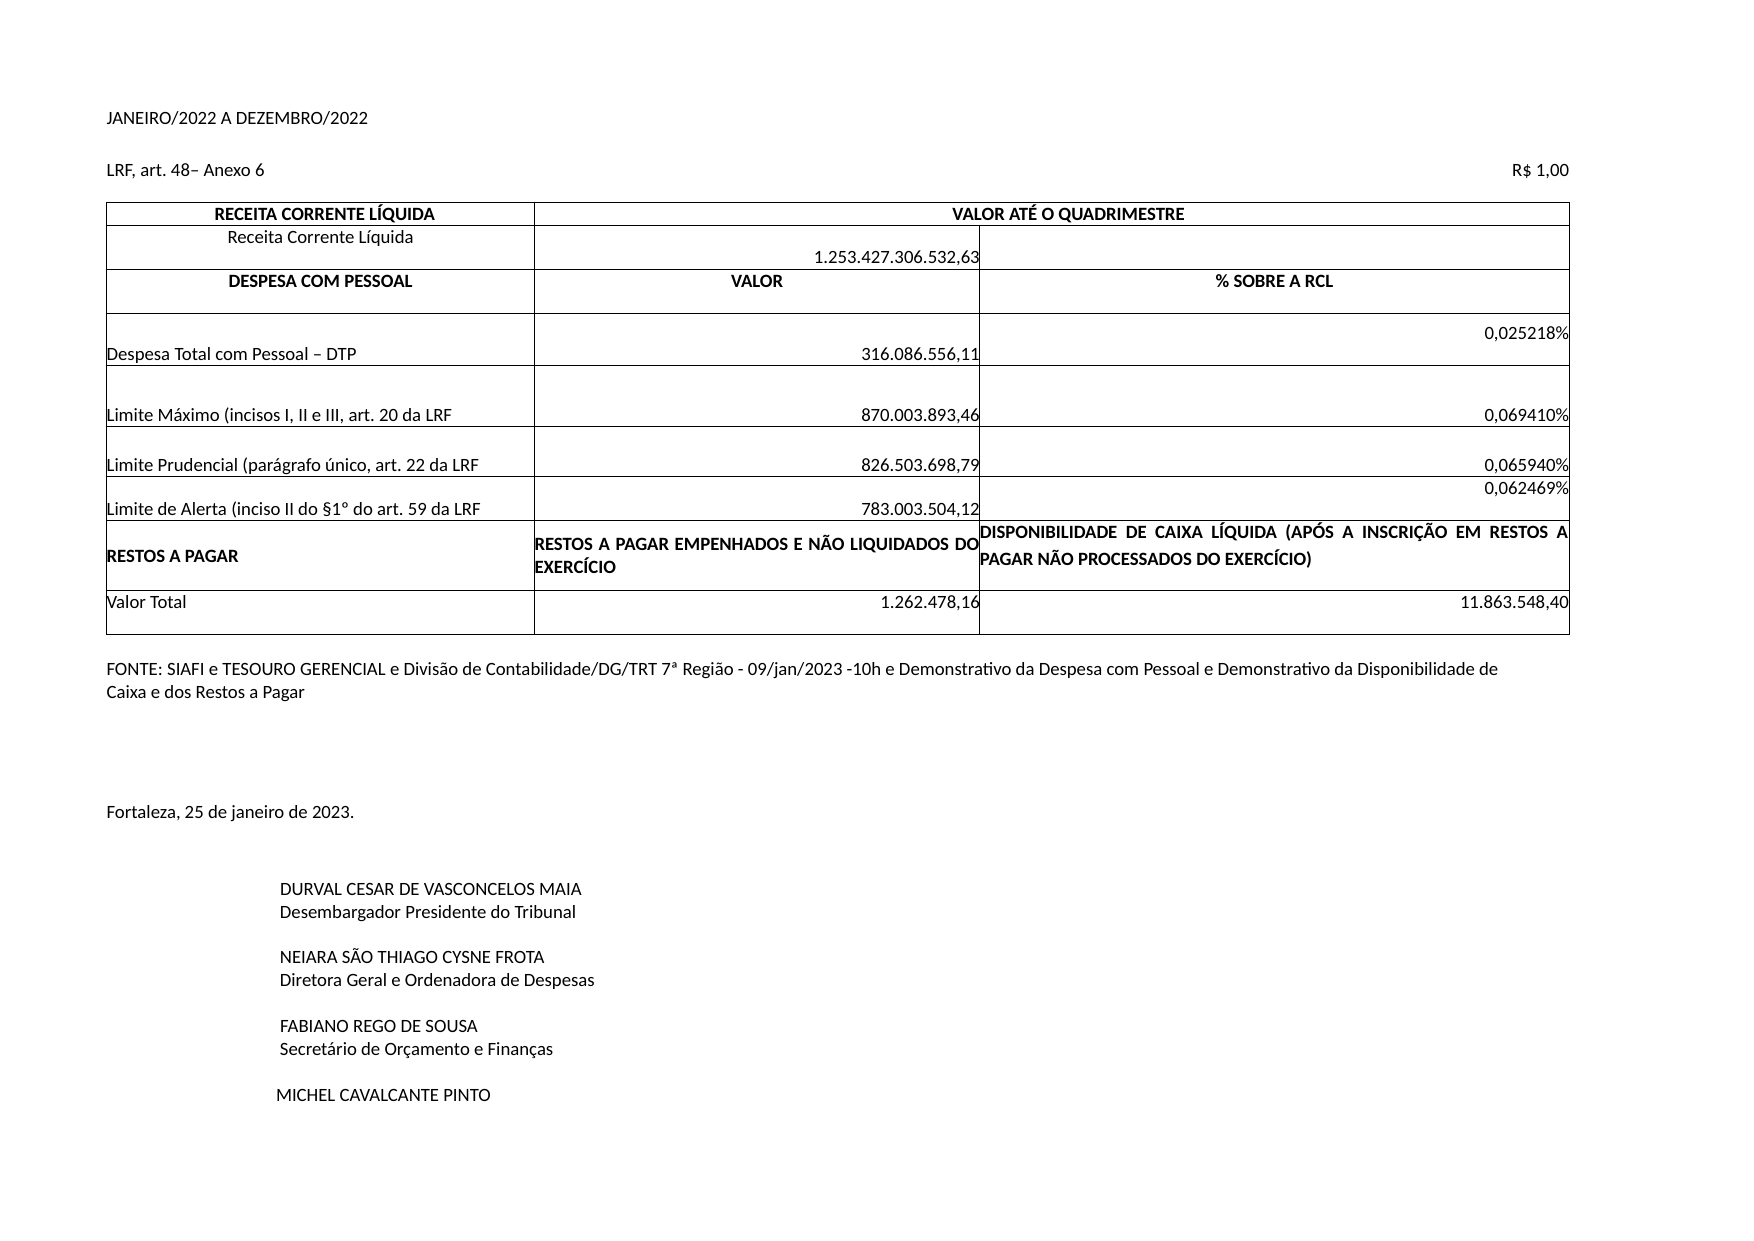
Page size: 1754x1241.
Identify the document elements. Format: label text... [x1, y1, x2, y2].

table_header R$ 1,00 [980, 158, 1569, 202]
text Secretário de Orçamento e Finanças [106, 1037, 1636, 1060]
table_cell RESTOS A PAGAR [107, 521, 534, 590]
table_cell VALOR [535, 270, 979, 312]
table_cell 0,065940% [980, 427, 1569, 476]
table_cell 826.503.698,79 [535, 427, 979, 476]
table_cell VALOR ATÉ O QUADRIMESTRE [535, 203, 1569, 225]
table_header [534, 158, 979, 202]
table_cell 870.003.893,46 [535, 366, 979, 426]
text Diretora Geral e Ordenadora de Despesas [106, 969, 1636, 992]
table_cell 0,025218% [980, 314, 1569, 365]
table_cell 1.262.478,16 [535, 591, 979, 634]
text MICHEL CAVALCANTE PINTO [106, 1083, 1636, 1106]
text FABIANO REGO DE SOUSA [106, 1014, 1636, 1037]
table_header LRF, art. 48– Anexo 6 [106, 158, 534, 202]
table_cell [980, 226, 1569, 269]
table_cell % SOBRE A RCL [980, 270, 1569, 312]
table_cell 0,069410% [980, 366, 1569, 426]
table_cell Valor Total [107, 591, 534, 634]
table_cell DESPESA COM PESSOAL [107, 270, 534, 312]
table_cell Receita Corrente Líquida [107, 226, 534, 269]
text JANEIRO/2022 A DEZEMBRO/2022 [106, 106, 1636, 129]
table_cell DISPONIBILIDADE DE CAIXA LÍQUIDA (APÓS A INSCRIÇÃO EM RESTOS A PAGAR NÃO PROCESSADOS DO EXERCÍCIO) [980, 521, 1569, 590]
table_cell Despesa Total com Pessoal – DTP [107, 314, 534, 365]
table_cell FONTE: SIAFI e TESOURO GERENCIAL e Divisão de Contabilidade/DG/TRT 7ª Região - 09/jan/2023 -10h e Demonstrativo da Despesa com Pessoal e Demonstrativo da Disponibilidade de Caixa e dos Restos a Pagar [106, 635, 1569, 778]
table_cell 316.086.556,11 [535, 314, 979, 365]
table_cell RECEITA CORRENTE LÍQUIDA [107, 203, 534, 225]
text DURVAL CESAR DE VASCONCELOS MAIA [106, 877, 1636, 900]
table_cell 1.253.427.306.532,63 [535, 226, 979, 269]
table_cell 0,062469% [980, 477, 1569, 520]
table_cell Limite Máximo (incisos I, II e III, art. 20 da LRF [107, 366, 534, 426]
text Fortaleza, 25 de janeiro de 2023. [106, 801, 1636, 823]
table_cell RESTOS A PAGAR EMPENHADOS E NÃO LIQUIDADOS DO EXERCÍCIO [535, 521, 979, 590]
table_cell 783.003.504,12 [535, 477, 979, 520]
table_cell Limite Prudencial (parágrafo único, art. 22 da LRF [107, 427, 534, 476]
table_cell Limite de Alerta (inciso II do §1º do art. 59 da LRF [107, 477, 534, 520]
text NEIARA SÃO THIAGO CYSNE FROTA [106, 946, 1636, 969]
table_cell 11.863.548,40 [980, 591, 1569, 634]
text Desembargador Presidente do Tribunal [106, 900, 1636, 923]
